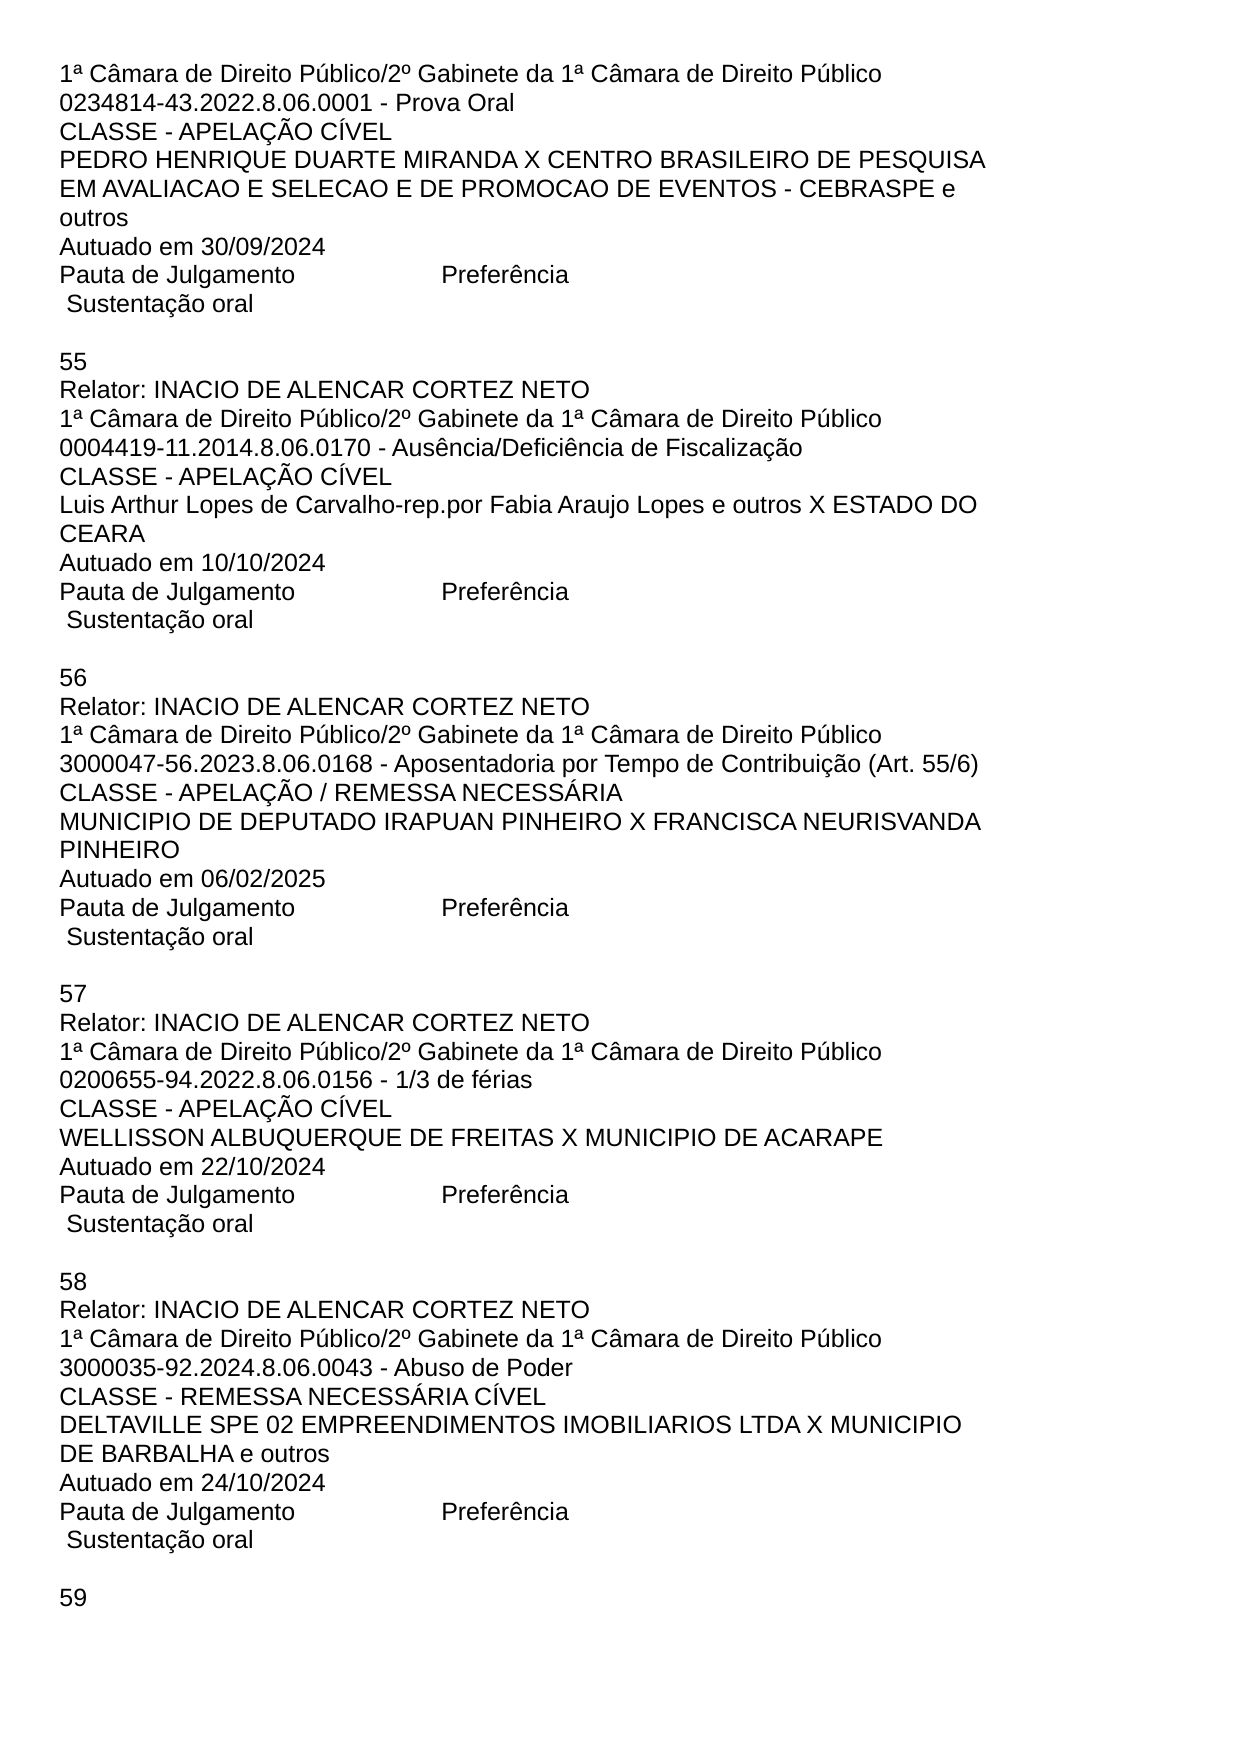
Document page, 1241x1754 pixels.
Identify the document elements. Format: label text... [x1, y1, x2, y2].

text MUNICIPIO DE DEPUTADO IRAPUAN PINHEIRO X FRANCISCA NEURISVANDA PINHEIRO [59, 807, 989, 864]
text Sustentação oral [59, 605, 989, 634]
text Autuado em 22/10/2024 [59, 1152, 989, 1180]
text 3000047-56.2023.8.06.0168 - Aposentadoria por Tempo de Contribuição (Art. 55/6) [59, 749, 989, 778]
text 1ª Câmara de Direito Público/2º Gabinete da 1ª Câmara de Direito Público [59, 59, 989, 88]
text Luis Arthur Lopes de Carvalho-rep.por Fabia Araujo Lopes e outros X ESTADO DO CEARA [59, 490, 989, 548]
text Pauta de Julgamento Preferência [59, 260, 989, 289]
text Autuado em 06/02/2025 [59, 864, 989, 893]
text 57 [59, 979, 989, 1008]
text 58 [59, 1267, 989, 1295]
text Sustentação oral [59, 1525, 989, 1554]
text Pauta de Julgamento Preferência [59, 1180, 989, 1209]
text Sustentação oral [59, 1209, 989, 1238]
text Relator: INACIO DE ALENCAR CORTEZ NETO [59, 1008, 989, 1037]
text 0004419-11.2014.8.06.0170 - Ausência/Deficiência de Fiscalização [59, 433, 989, 462]
text Relator: INACIO DE ALENCAR CORTEZ NETO [59, 375, 989, 404]
text DELTAVILLE SPE 02 EMPREENDIMENTOS IMOBILIARIOS LTDA X MUNICIPIO DE BARBALHA e outros [59, 1410, 989, 1468]
text 0234814-43.2022.8.06.0001 - Prova Oral [59, 88, 989, 117]
text Autuado em 24/10/2024 [59, 1468, 989, 1497]
text 0200655-94.2022.8.06.0156 - 1/3 de férias [59, 1065, 989, 1094]
text 56 [59, 663, 989, 692]
text Autuado em 10/10/2024 [59, 548, 989, 577]
text 1ª Câmara de Direito Público/2º Gabinete da 1ª Câmara de Direito Público [59, 720, 989, 749]
text 3000035-92.2024.8.06.0043 - Abuso de Poder [59, 1353, 989, 1382]
text Pauta de Julgamento Preferência [59, 577, 989, 605]
text CLASSE - REMESSA NECESSÁRIA CÍVEL [59, 1382, 989, 1410]
text CLASSE - APELAÇÃO CÍVEL [59, 1094, 989, 1123]
text PEDRO HENRIQUE DUARTE MIRANDA X CENTRO BRASILEIRO DE PESQUISA EM AVALIACAO E SELECAO E DE PROMOCAO DE EVENTOS - CEBRASPE e outros [59, 145, 989, 232]
text Pauta de Julgamento Preferência [59, 893, 989, 922]
text 55 [59, 347, 989, 375]
text 59 [59, 1583, 989, 1612]
text Autuado em 30/09/2024 [59, 232, 989, 260]
text Relator: INACIO DE ALENCAR CORTEZ NETO [59, 1295, 989, 1324]
text Relator: INACIO DE ALENCAR CORTEZ NETO [59, 692, 989, 720]
text Sustentação oral [59, 922, 989, 950]
text WELLISSON ALBUQUERQUE DE FREITAS X MUNICIPIO DE ACARAPE [59, 1123, 989, 1152]
text CLASSE - APELAÇÃO / REMESSA NECESSÁRIA [59, 778, 989, 807]
text 1ª Câmara de Direito Público/2º Gabinete da 1ª Câmara de Direito Público [59, 1324, 989, 1353]
text CLASSE - APELAÇÃO CÍVEL [59, 117, 989, 145]
text 1ª Câmara de Direito Público/2º Gabinete da 1ª Câmara de Direito Público [59, 1037, 989, 1065]
text CLASSE - APELAÇÃO CÍVEL [59, 462, 989, 490]
text 1ª Câmara de Direito Público/2º Gabinete da 1ª Câmara de Direito Público [59, 404, 989, 433]
text Sustentação oral [59, 289, 989, 318]
text Pauta de Julgamento Preferência [59, 1497, 989, 1525]
